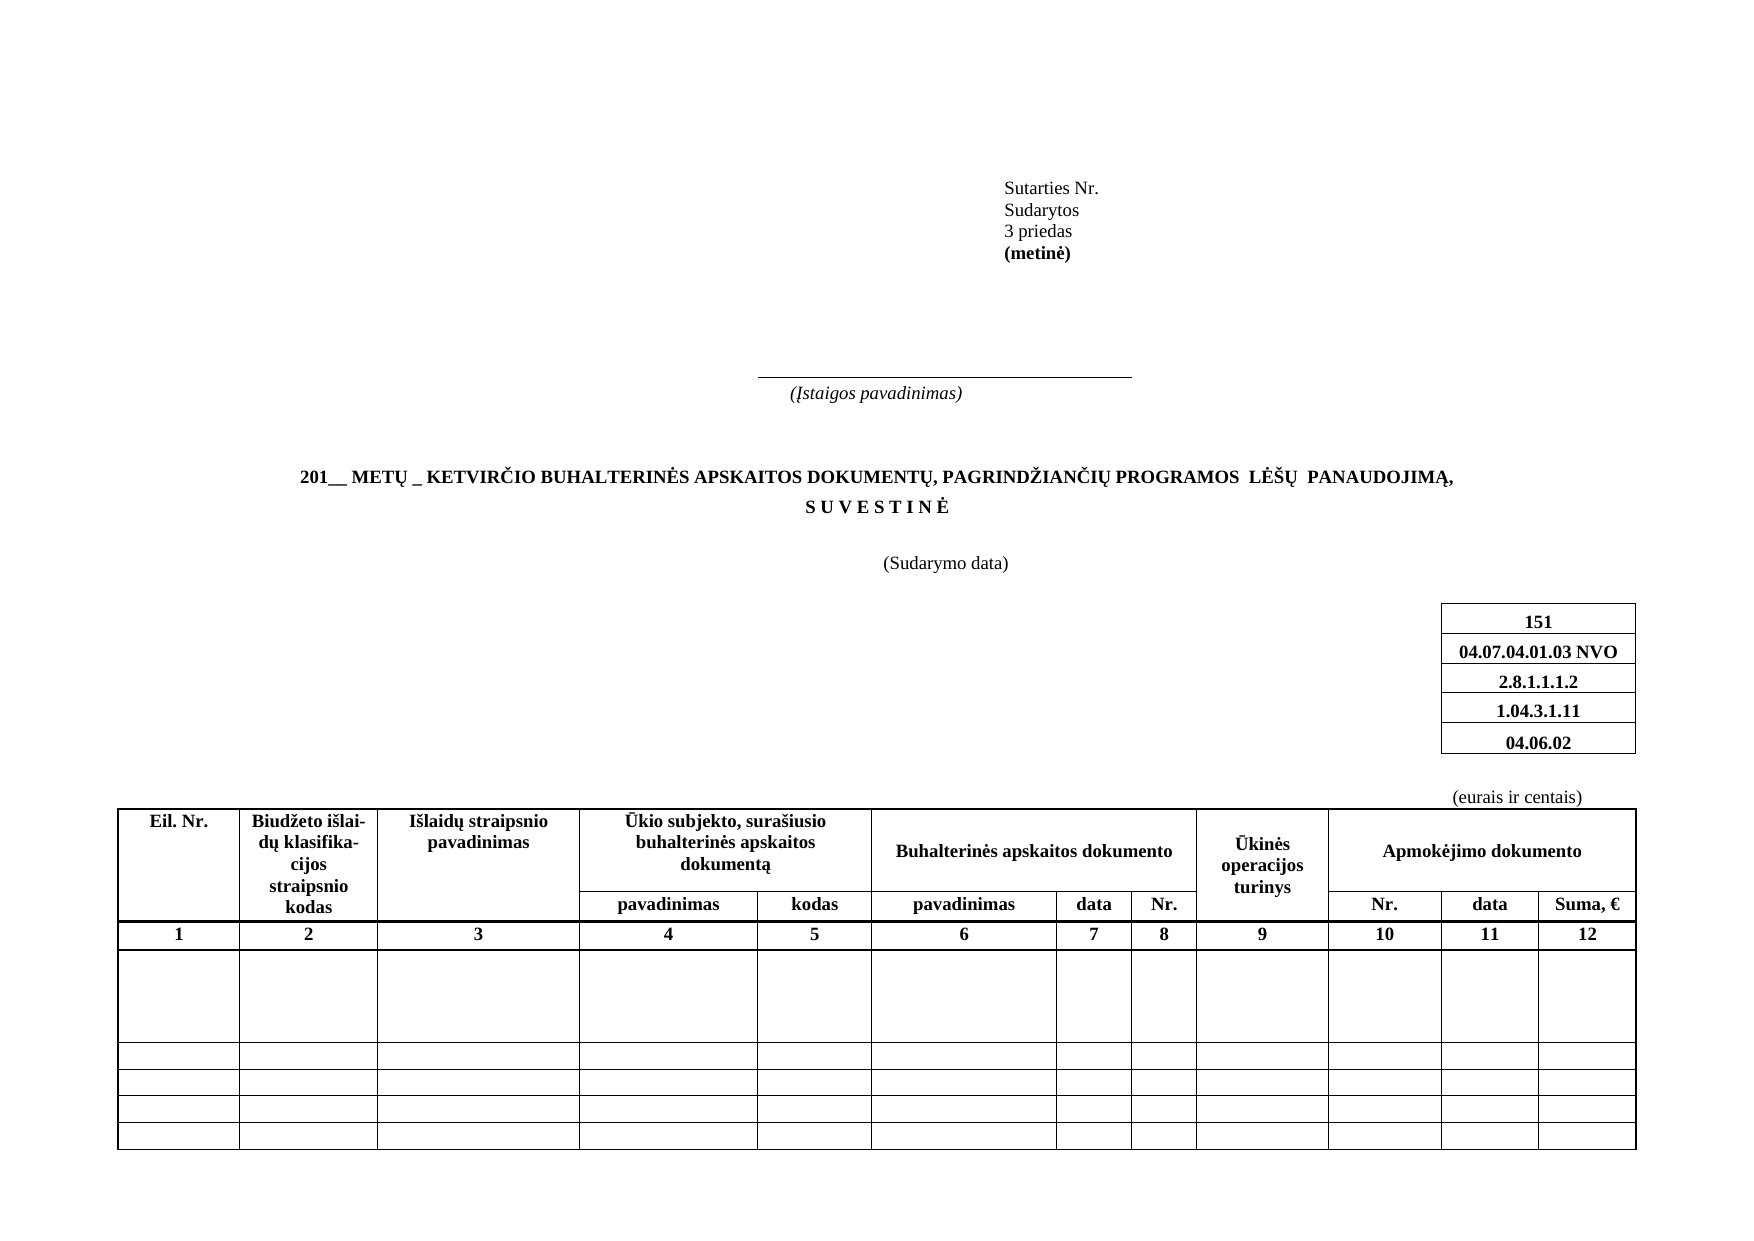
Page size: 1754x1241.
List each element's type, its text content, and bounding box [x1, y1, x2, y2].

table_cell [1539, 403, 1636, 430]
table_cell [1056, 603, 1328, 633]
table_cell [118, 692, 239, 722]
table_cell [1057, 1043, 1131, 1069]
table_cell [1539, 547, 1636, 573]
table_header [1328, 328, 1441, 350]
table_cell [1132, 1123, 1196, 1148]
table_cell [1197, 753, 1328, 780]
table_cell data [1057, 892, 1131, 920]
table_cell [1132, 633, 1197, 662]
table_cell [1197, 633, 1328, 662]
table_header [1539, 328, 1636, 350]
table_cell Išlaidų straipsnio pavadinimas [378, 810, 579, 920]
table_cell [118, 603, 239, 633]
table_cell [758, 350, 872, 377]
table_cell [378, 753, 579, 780]
table_cell Buhalterinės apskaitos dokumento [872, 810, 1196, 891]
table_cell [118, 753, 239, 780]
table_header [239, 328, 378, 350]
table_cell [119, 1043, 239, 1069]
table_cell 9 [1197, 923, 1328, 948]
table_cell [378, 633, 579, 662]
table_cell [378, 722, 579, 753]
table_cell Nr. [1329, 892, 1441, 920]
table_cell [118, 663, 239, 692]
table_cell [1441, 403, 1539, 430]
table_cell [1056, 517, 1132, 547]
table_cell [1329, 951, 1441, 1042]
table_cell [378, 663, 579, 692]
table_cell [872, 350, 1056, 377]
table_cell Eil. Nr. [119, 810, 239, 920]
text 3 priedas [118, 220, 1636, 242]
table_cell [378, 1123, 579, 1148]
table_cell [1057, 1070, 1131, 1095]
table_cell 04.06.02 [1442, 723, 1635, 753]
table_cell 10 [1329, 923, 1441, 948]
table_cell [758, 722, 872, 753]
table_cell [872, 574, 1056, 603]
table_cell [872, 1070, 1056, 1095]
table_cell [1056, 633, 1132, 662]
table_cell [872, 517, 1056, 547]
table_cell [580, 951, 757, 1042]
table_cell [378, 547, 579, 573]
table_cell 2.8.1.1.1.2 [1442, 664, 1635, 692]
table_cell 151 [1442, 604, 1635, 633]
table_cell [579, 633, 758, 662]
table_cell 6 [872, 923, 1056, 948]
table_cell [1132, 350, 1197, 377]
table_cell [239, 547, 378, 573]
table_cell [1056, 753, 1132, 780]
table_cell Nr. [1132, 892, 1196, 920]
table_cell [1132, 780, 1197, 808]
table_cell [1328, 753, 1441, 780]
table_cell (Sudarymo data) [872, 547, 1056, 573]
table_cell [758, 663, 872, 692]
table_cell [118, 722, 239, 753]
table_cell [119, 1096, 239, 1122]
table_cell [1197, 951, 1328, 1042]
table_cell [1329, 1096, 1441, 1122]
table_cell [579, 663, 758, 692]
table_cell [1057, 1096, 1131, 1122]
table_cell [1329, 1123, 1441, 1148]
table_cell [1442, 1070, 1538, 1095]
table_header [1132, 328, 1197, 350]
table_cell [1132, 517, 1197, 547]
table_cell [119, 1070, 239, 1095]
table_cell [579, 350, 758, 377]
table_cell Biudžeto išlai-dų klasifika-cijos straipsnio kodas [240, 810, 377, 920]
table_cell [378, 692, 579, 722]
table_cell [872, 722, 1056, 753]
table_cell [1057, 951, 1131, 1042]
table_cell [758, 403, 872, 430]
table_cell 7 [1057, 923, 1131, 948]
table_cell [1539, 951, 1635, 1042]
table_cell [1132, 753, 1197, 780]
table_cell [1056, 547, 1132, 573]
table_cell [239, 663, 378, 692]
table_cell [1442, 1096, 1538, 1122]
table_cell 5 [758, 923, 871, 948]
table_cell [239, 753, 378, 780]
table_cell [1328, 574, 1441, 603]
table_cell [758, 1070, 871, 1095]
table_cell [378, 403, 579, 430]
table_cell [378, 350, 579, 377]
table_cell [1328, 780, 1441, 808]
table_cell [239, 722, 378, 753]
table_cell [1329, 1043, 1441, 1069]
table_cell [579, 547, 758, 573]
table_header [1441, 328, 1539, 350]
table_cell [1539, 350, 1636, 377]
table_cell [1197, 403, 1328, 430]
table_cell [378, 1043, 579, 1069]
table_cell [119, 1123, 239, 1148]
table_cell [872, 403, 1056, 430]
table_cell [579, 517, 758, 547]
table_cell [579, 753, 758, 780]
table_cell [239, 517, 378, 547]
table_cell [872, 663, 1056, 692]
table_cell kodas [758, 892, 871, 920]
table_cell [118, 780, 239, 808]
table_cell [872, 753, 1056, 780]
table_cell [1197, 1070, 1328, 1095]
table_cell [239, 574, 378, 603]
table_cell [118, 517, 239, 547]
table_cell [1328, 403, 1441, 430]
table_header [118, 328, 239, 350]
table_cell [579, 780, 758, 808]
table_cell (Įstaigos pavadinimas) [118, 377, 1636, 403]
table_cell [579, 692, 758, 722]
table_cell [1132, 1070, 1196, 1095]
table_cell [1056, 403, 1132, 430]
table_cell [1328, 603, 1441, 633]
table_cell [378, 1096, 579, 1122]
table_cell [118, 633, 239, 662]
table_cell [378, 517, 579, 547]
table_cell [118, 403, 239, 430]
table_cell [1539, 1096, 1635, 1122]
table_cell [872, 1096, 1056, 1122]
table_cell [1442, 1123, 1538, 1148]
table_cell [1197, 780, 1328, 808]
table_cell pavadinimas [580, 892, 757, 920]
table_cell [758, 1096, 871, 1122]
table_cell [378, 603, 579, 633]
table_cell [872, 692, 1056, 722]
table_cell [240, 951, 377, 1042]
table_cell 04.07.04.01.03 NVO [1442, 634, 1635, 662]
table_cell [1197, 547, 1328, 573]
table_cell [1328, 517, 1441, 547]
table_header [758, 328, 872, 350]
table_cell pavadinimas [872, 892, 1056, 920]
table_cell [1328, 692, 1441, 722]
table_cell [1197, 574, 1328, 603]
table_cell [872, 603, 1056, 633]
table_cell Suma, € [1539, 892, 1635, 920]
table_cell [118, 547, 239, 573]
table_cell [758, 692, 872, 722]
text Sutarties Nr. [118, 177, 1636, 199]
table_cell Ūkinės operacijos turinys [1197, 810, 1328, 920]
table_cell [758, 1123, 871, 1148]
table_cell [580, 1096, 757, 1122]
table_cell [758, 951, 871, 1042]
table_cell [1132, 547, 1197, 573]
table_cell [1328, 663, 1441, 692]
table_cell [1197, 1123, 1328, 1148]
table_cell [1539, 1043, 1635, 1069]
table_cell [1056, 722, 1328, 753]
table_cell [1539, 754, 1636, 780]
table_cell [1197, 350, 1328, 377]
table_cell [758, 547, 872, 573]
table_cell [240, 1123, 377, 1148]
table_header [579, 328, 758, 350]
table_cell [1329, 1070, 1441, 1095]
table_cell [240, 1070, 377, 1095]
table_cell [239, 692, 378, 722]
table_cell [1132, 1043, 1196, 1069]
table_cell [1056, 692, 1328, 722]
table_cell 3 [378, 923, 579, 948]
table_cell [758, 517, 872, 547]
table_cell [1132, 1096, 1196, 1122]
table_cell [580, 1043, 757, 1069]
table_cell [1539, 517, 1636, 547]
table_cell [118, 350, 239, 377]
table_cell [758, 603, 872, 633]
table_cell [118, 574, 239, 603]
table_cell [1442, 951, 1538, 1042]
table_cell [1057, 1123, 1131, 1148]
table_cell [758, 633, 872, 662]
table_cell (eurais ir centais) [1441, 780, 1636, 808]
table_cell [872, 1043, 1056, 1069]
table_cell [1539, 1070, 1635, 1095]
table_cell [1197, 1096, 1328, 1122]
table_cell [239, 350, 378, 377]
table_cell data [1442, 892, 1538, 920]
table_cell [579, 722, 758, 753]
table_cell Apmokėjimo dokumento [1329, 810, 1635, 891]
table_cell [1056, 350, 1132, 377]
table_cell [378, 574, 579, 603]
table_cell S U V E S T I N Ė [118, 488, 1636, 517]
table_cell Ūkio subjekto, surašiusio buhalterinės apskaitos dokumentą [580, 810, 871, 891]
table_cell [1539, 1123, 1635, 1148]
table_cell [1056, 574, 1132, 603]
table_cell [579, 603, 758, 633]
table_cell 11 [1442, 923, 1538, 948]
table_cell [1328, 633, 1441, 662]
table_cell [579, 403, 758, 430]
table_cell [579, 574, 758, 603]
table_cell [758, 753, 872, 780]
table_cell [1441, 517, 1539, 547]
text Sudarytos [118, 199, 1636, 220]
table_cell [1441, 754, 1539, 780]
table_header [1056, 328, 1132, 350]
table_cell 201__ METŲ _ KETVIRČIO BUHALTERINĖS APSKAITOS DOKUMENTŲ, PAGRINDŽIANČIŲ PROGRAMOS LĖŠŲ PANAUDOJIMĄ, [118, 430, 1636, 487]
table_cell 4 [580, 923, 757, 948]
text (metinė) [118, 242, 1636, 263]
table_cell [1132, 574, 1197, 603]
table_cell 12 [1539, 923, 1635, 948]
table_cell [1442, 1043, 1538, 1069]
table_cell [758, 574, 872, 603]
table_cell [1132, 951, 1196, 1042]
table_cell [1441, 547, 1539, 573]
table_cell 1 [119, 923, 239, 948]
table_header [378, 328, 579, 350]
table_cell [1197, 517, 1328, 547]
table_cell [872, 951, 1056, 1042]
table_cell [1132, 403, 1197, 430]
table_header [872, 328, 1056, 350]
table_header [1197, 328, 1328, 350]
table_cell [119, 951, 239, 1042]
table_cell [1441, 574, 1539, 603]
table_cell [1328, 722, 1441, 753]
table_cell [1539, 574, 1636, 603]
table_cell [1441, 350, 1539, 377]
table_cell [580, 1070, 757, 1095]
table_cell 2 [240, 923, 377, 948]
table_cell [240, 1096, 377, 1122]
table_cell [239, 603, 378, 633]
table_cell [758, 780, 872, 808]
table_cell [240, 1043, 377, 1069]
table_cell [378, 951, 579, 1042]
table_cell [872, 1123, 1056, 1148]
table_cell [758, 1043, 871, 1069]
table_cell [1056, 663, 1328, 692]
table_cell [239, 633, 378, 662]
table_cell [378, 780, 579, 808]
table_cell [239, 403, 378, 430]
table_cell [872, 633, 1056, 662]
table_cell [1197, 1043, 1328, 1069]
table_cell 8 [1132, 923, 1196, 948]
table_cell [239, 780, 378, 808]
table_cell [1328, 547, 1441, 573]
table_cell 1.04.3.1.11 [1442, 693, 1635, 722]
table_cell [378, 1070, 579, 1095]
table_cell [1328, 350, 1441, 377]
table_cell [872, 780, 1056, 808]
table_cell [580, 1123, 757, 1148]
table_cell [1056, 780, 1132, 808]
